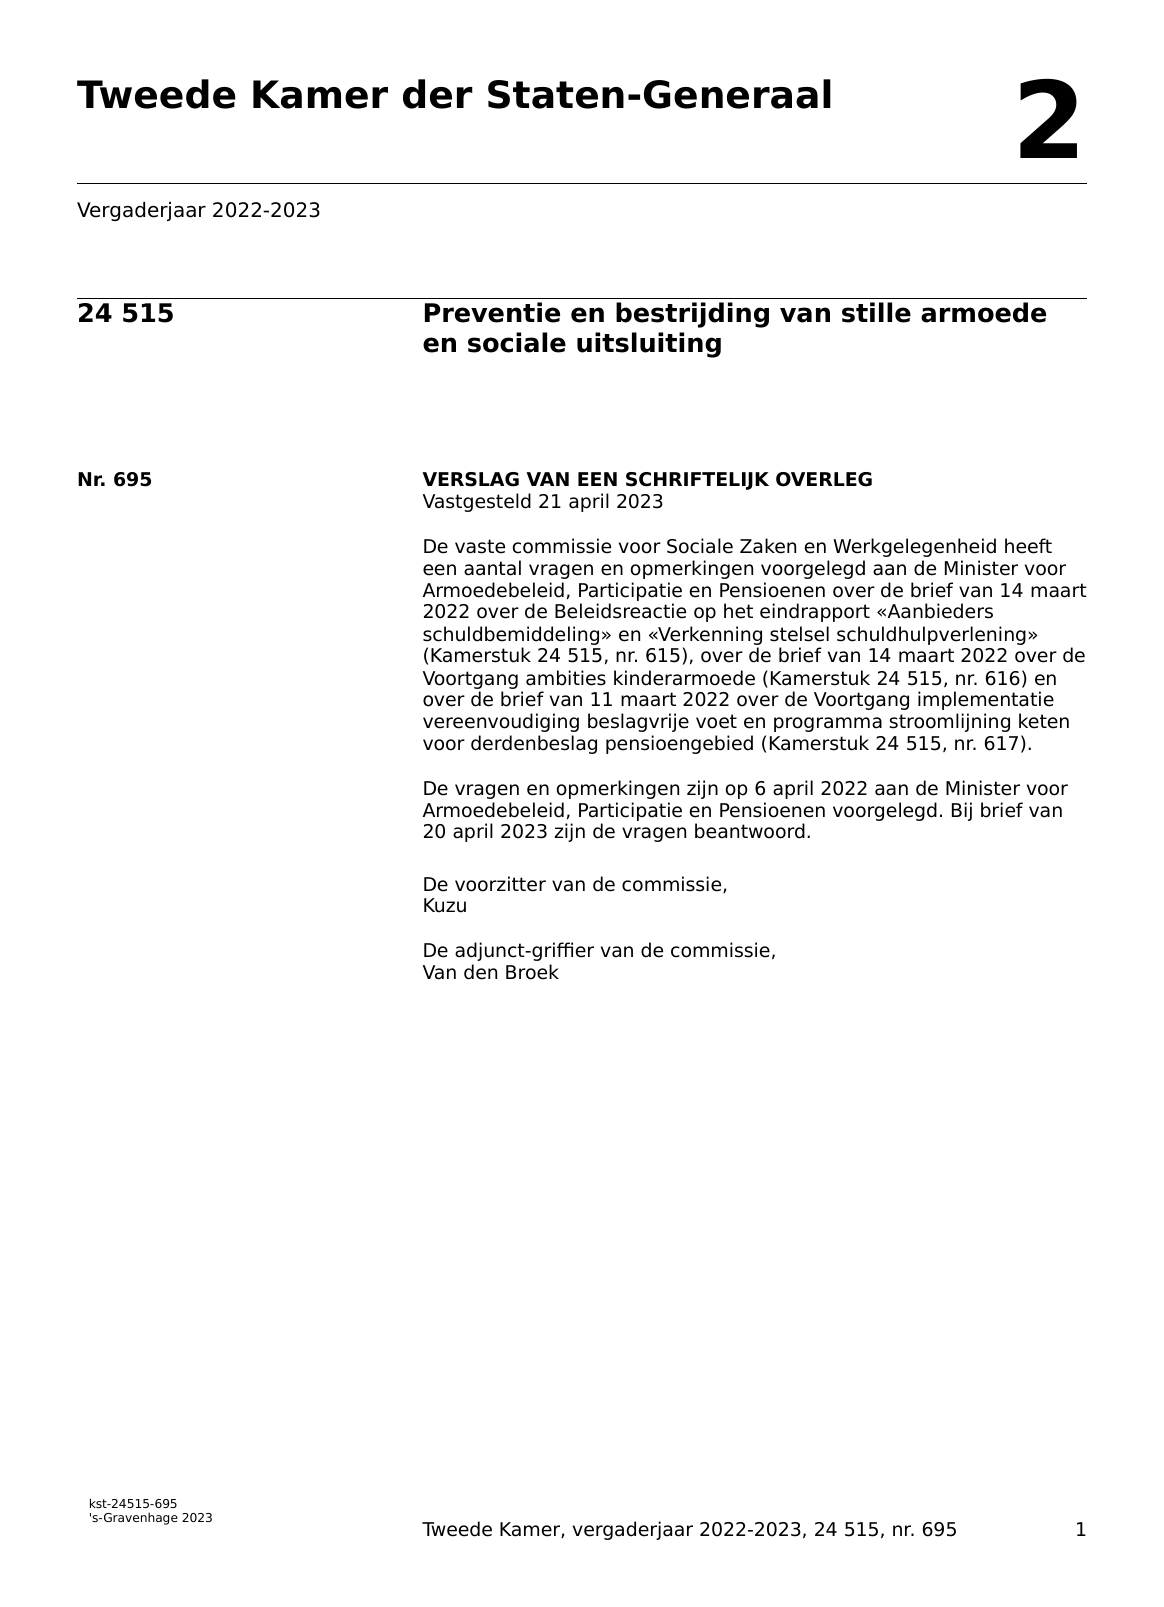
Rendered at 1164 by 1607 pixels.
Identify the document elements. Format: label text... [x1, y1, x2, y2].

text kst-24515-695 [88, 1497, 323, 1511]
text De vragen en opmerkingen zijn op 6 april 2022 aan de Minister voor Armoedebeleid, Participatie en Pensioenen voorgelegd. Bij brief van 20 april 2023 zijn de vragen beantwoord. [422, 777, 1087, 843]
text Vastgesteld 21 april 2023 [422, 491, 1087, 513]
text De adjunct-griffier van de commissie, Van den Broek [422, 939, 1087, 983]
subtitle Nr. 695 VERSLAG VAN EEN SCHRIFTELIJK OVERLEG [77, 469, 1087, 491]
subtitle 24 515 Preventie en bestrijding van stille armoede en sociale uitsluiting [77, 299, 1087, 358]
table_header 2 [886, 59, 1087, 183]
text De vaste commissie voor Sociale Zaken en Werkgelegenheid heeft een aantal vragen en opmerkingen voorgelegd aan de Minister voor Armoedebeleid, Participatie en Pensioenen over de brief van 14 maart 2022 over de Beleidsreactie op het eindrapport «Aanbieders schuldbemiddeling» en «Verkenning stelsel schuldhulpverlening» (Kamerstuk 24 515, nr. 615), over de brief van 14 maart 2022 over de Voortgang ambities kinderarmoede (Kamerstuk 24 515, nr. 616) en over de brief van 11 maart 2022 over de Voortgang implementatie vereenvoudiging beslagvrije voet en programma stroomlijning keten voor derdenbeslag pensioengebied (Kamerstuk 24 515, nr. 617). [422, 536, 1087, 755]
text 's-Gravenhage 2023 [88, 1511, 323, 1525]
table_header Tweede Kamer der Staten-Generaal [77, 59, 886, 183]
table_cell Vergaderjaar 2022-2023 [77, 184, 1087, 298]
text De voorzitter van de commissie, Kuzu [422, 873, 1087, 917]
